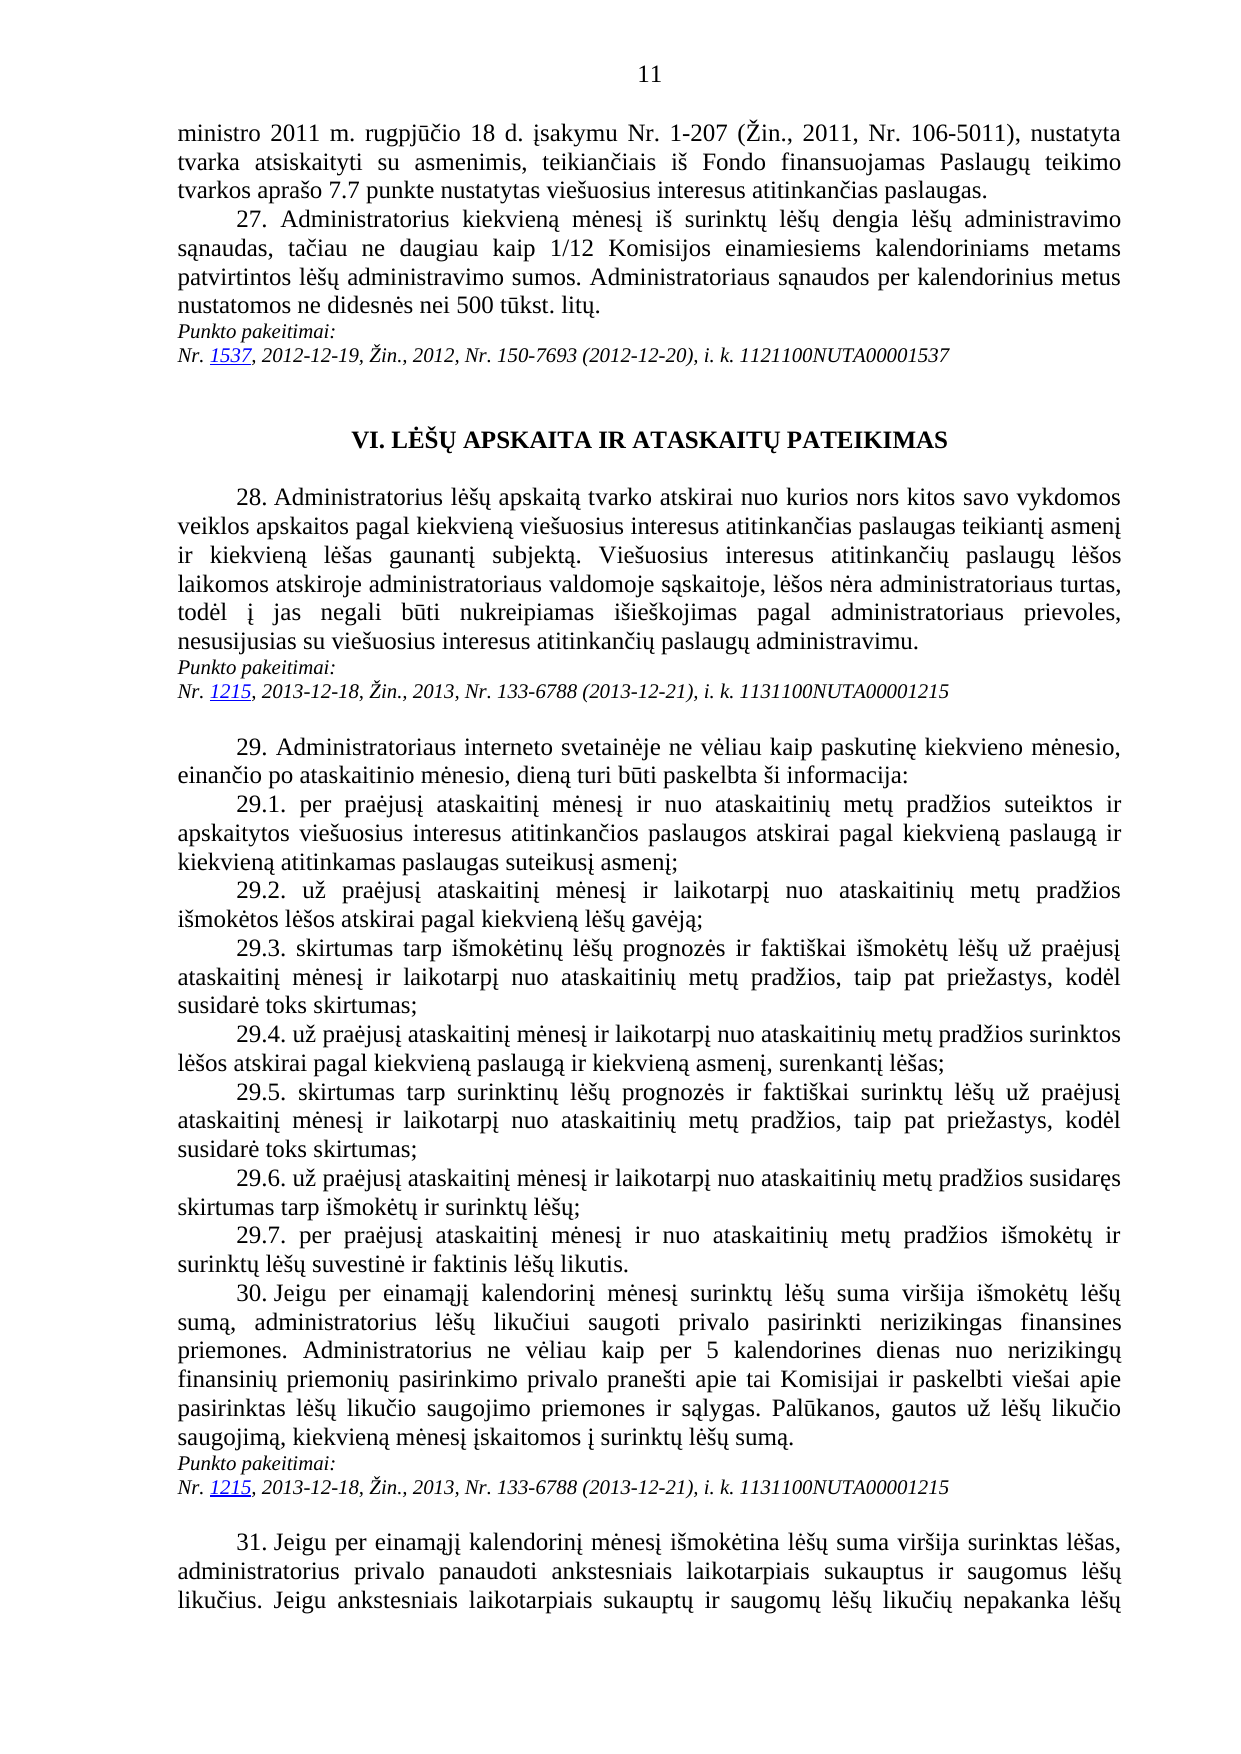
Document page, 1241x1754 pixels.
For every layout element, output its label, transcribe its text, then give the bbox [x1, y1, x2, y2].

text Nr. 1537, 2012-12-19, Žin., 2012, Nr. 150-7693 (2012-12-20), i. k. 1121100NUTA00001537 [177, 343, 1122, 367]
text Punkto pakeitimai: [177, 655, 1122, 679]
text 29.2. už praėjusį ataskaitinį mėnesį ir laikotarpį nuo ataskaitinių metų pradžios išmokėtos lėšos atskirai pagal kiekvieną lėšų gavėją; [177, 876, 1122, 933]
text 30. Jeigu per einamąjį kalendorinį mėnesį surinktų lėšų suma viršija išmokėtų lėšų sumą, administratorius lėšų likučiui saugoti privalo pasirinkti nerizikingas finansines priemones. Administratorius ne vėliau kaip per 5 kalendorines dienas nuo nerizikingų finansinių priemonių pasirinkimo privalo pranešti apie tai Komisijai ir paskelbti viešai apie pasirinktas lėšų likučio saugojimo priemones ir sąlygas. Palūkanos, gautos už lėšų likučio saugojimą, kiekvieną mėnesį įskaitomos į surinktų lėšų sumą. [177, 1278, 1122, 1451]
text Nr. 1215, 2013-12-18, Žin., 2013, Nr. 133-6788 (2013-12-21), i. k. 1131100NUTA00001215 [177, 1475, 1122, 1499]
text 31. Jeigu per einamąjį kalendorinį mėnesį išmokėtina lėšų suma viršija surinktas lėšas, administratorius privalo panaudoti ankstesniais laikotarpiais sukauptus ir saugomus lėšų likučius. Jeigu ankstesniais laikotarpiais sukauptų ir saugomų lėšų likučių nepakanka lėšų [177, 1527, 1122, 1614]
text 29.3. skirtumas tarp išmokėtinų lėšų prognozės ir faktiškai išmokėtų lėšų už praėjusį ataskaitinį mėnesį ir laikotarpį nuo ataskaitinių metų pradžios, taip pat priežastys, kodėl susidarė toks skirtumas; [177, 933, 1122, 1019]
text 27. Administratorius kiekvieną mėnesį iš surinktų lėšų dengia lėšų administravimo sąnaudas, tačiau ne daugiau kaip 1/12 Komisijos einamiesiems kalendoriniams metams patvirtintos lėšų administravimo sumos. Administratoriaus sąnaudos per kalendorinius metus nustatomos ne didesnės nei 500 tūkst. litų. [177, 204, 1122, 319]
text 29.7. per praėjusį ataskaitinį mėnesį ir nuo ataskaitinių metų pradžios išmokėtų ir surinktų lėšų suvestinė ir faktinis lėšų likutis. [177, 1221, 1122, 1278]
text VI. LĖŠŲ APSKAITA IR ATASKAITŲ PATEIKIMAS [177, 425, 1122, 454]
text Punkto pakeitimai: [177, 1451, 1122, 1475]
text 29. Administratoriaus interneto svetainėje ne vėliau kaip paskutinę kiekvieno mėnesio, einančio po ataskaitinio mėnesio, dieną turi būti paskelbta ši informacija: [177, 732, 1122, 789]
text ministro 2011 m. rugpjūčio 18 d. įsakymu Nr. 1-207 (Žin., 2011, Nr. 106-5011), nustatyta tvarka atsiskaityti su asmenimis, teikiančiais iš Fondo finansuojamas Paslaugų teikimo tvarkos aprašo 7.7 punkte nustatytas viešuosius interesus atitinkančias paslaugas. [177, 118, 1122, 204]
text Punkto pakeitimai: [177, 319, 1122, 343]
text 29.6. už praėjusį ataskaitinį mėnesį ir laikotarpį nuo ataskaitinių metų pradžios susidaręs skirtumas tarp išmokėtų ir surinktų lėšų; [177, 1163, 1122, 1221]
text 29.1. per praėjusį ataskaitinį mėnesį ir nuo ataskaitinių metų pradžios suteiktos ir apskaitytos viešuosius interesus atitinkančios paslaugos atskirai pagal kiekvieną paslaugą ir kiekvieną atitinkamas paslaugas suteikusį asmenį; [177, 789, 1122, 876]
text 28. Administratorius lėšų apskaitą tvarko atskirai nuo kurios nors kitos savo vykdomos veiklos apskaitos pagal kiekvieną viešuosius interesus atitinkančias paslaugas teikiantį asmenį ir kiekvieną lėšas gaunantį subjektą. Viešuosius interesus atitinkančių paslaugų lėšos laikomos atskiroje administratoriaus valdomoje sąskaitoje, lėšos nėra administratoriaus turtas, todėl į jas negali būti nukreipiamas išieškojimas pagal administratoriaus prievoles, nesusijusias su viešuosius interesus atitinkančių paslaugų administravimu. [177, 482, 1122, 655]
text Nr. 1215, 2013-12-18, Žin., 2013, Nr. 133-6788 (2013-12-21), i. k. 1131100NUTA00001215 [177, 679, 1122, 703]
text 29.5. skirtumas tarp surinktinų lėšų prognozės ir faktiškai surinktų lėšų už praėjusį ataskaitinį mėnesį ir laikotarpį nuo ataskaitinių metų pradžios, taip pat priežastys, kodėl susidarė toks skirtumas; [177, 1077, 1122, 1163]
text 29.4. už praėjusį ataskaitinį mėnesį ir laikotarpį nuo ataskaitinių metų pradžios surinktos lėšos atskirai pagal kiekvieną paslaugą ir kiekvieną asmenį, surenkantį lėšas; [177, 1019, 1122, 1077]
